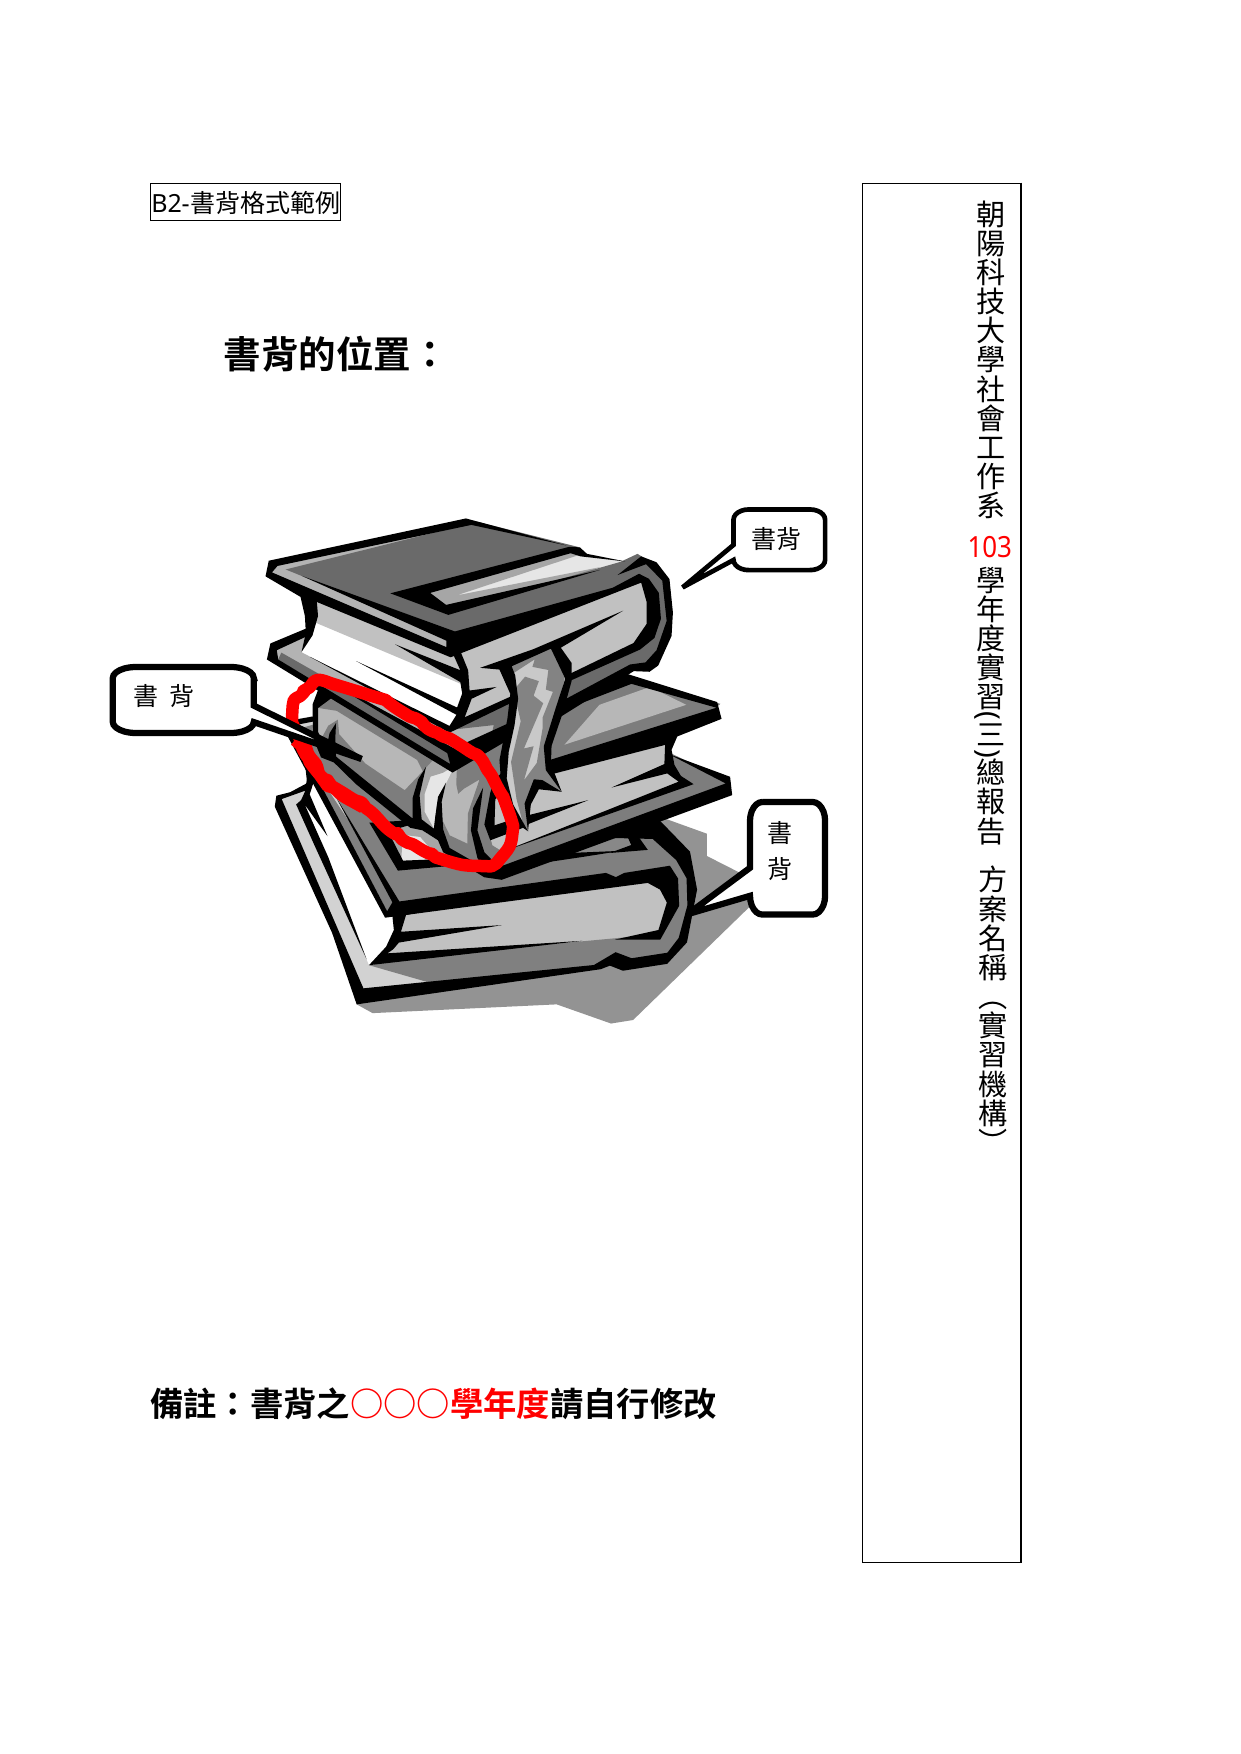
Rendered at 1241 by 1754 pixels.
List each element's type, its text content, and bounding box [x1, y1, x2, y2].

text 朝陽科技大學社會工作系103學年度實習(三)總報告 方案名稱（實習機構） [968, 199, 1012, 1547]
text [1022, 314, 1106, 389]
text 備註：書背之○○○學年度請自行修改 [150, 1364, 862, 1439]
text B2-書背格式範例 [150, 164, 1106, 239]
text [1022, 1364, 1106, 1439]
text 書背的位置： [150, 314, 862, 389]
